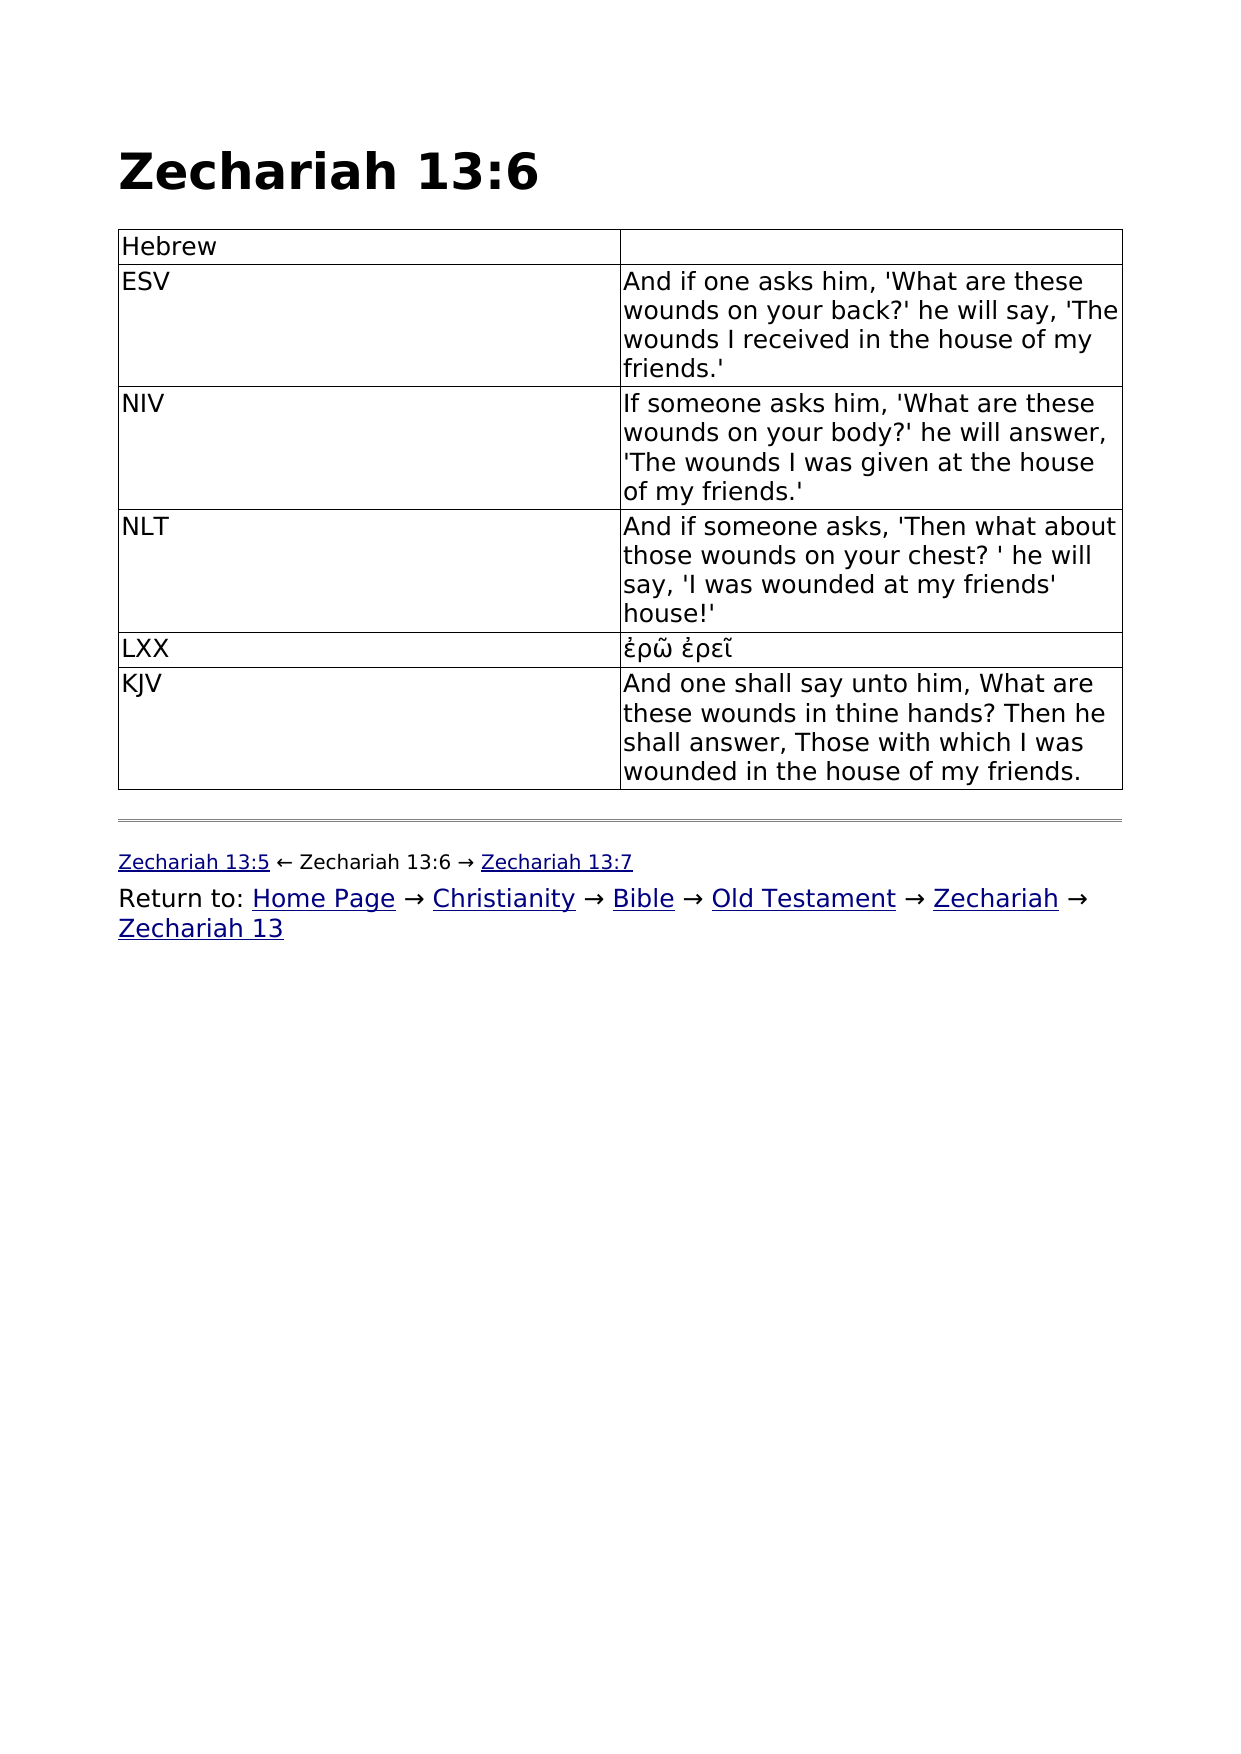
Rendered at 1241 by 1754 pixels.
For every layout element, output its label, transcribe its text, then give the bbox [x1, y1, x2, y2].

table_cell And one shall say unto him, What are these wounds in thine hands? Then he shall answer, Those with which I was wounded in the house of my friends. [621, 668, 1122, 789]
table_cell LXX [119, 633, 620, 667]
table_cell ἐρῶ ἐρεῖ [621, 633, 1122, 667]
table_cell ESV [119, 265, 620, 386]
table_cell If someone asks him, 'What are these wounds on your body?' he will answer, 'The wounds I was given at the house of my friends.' [621, 387, 1122, 509]
table_cell NLT [119, 510, 620, 632]
table_cell KJV [119, 668, 620, 789]
table_header Hebrew [119, 230, 620, 264]
text Zechariah 13:5 ← Zechariah 13:6 → Zechariah 13:7 [118, 851, 1122, 884]
table_header [621, 230, 1122, 264]
text Return to: Home Page → Christianity → Bible → Old Testament → Zechariah → Zechariah 13 [118, 884, 1122, 943]
subtitle Zechariah 13:6 [118, 143, 1122, 201]
table_cell NIV [119, 387, 620, 509]
table_cell And if someone asks, 'Then what about those wounds on your chest? ' he will say, 'I was wounded at my friends' house!' [621, 510, 1122, 632]
table_cell And if one asks him, 'What are these wounds on your back?' he will say, 'The wounds I received in the house of my friends.' [621, 265, 1122, 386]
